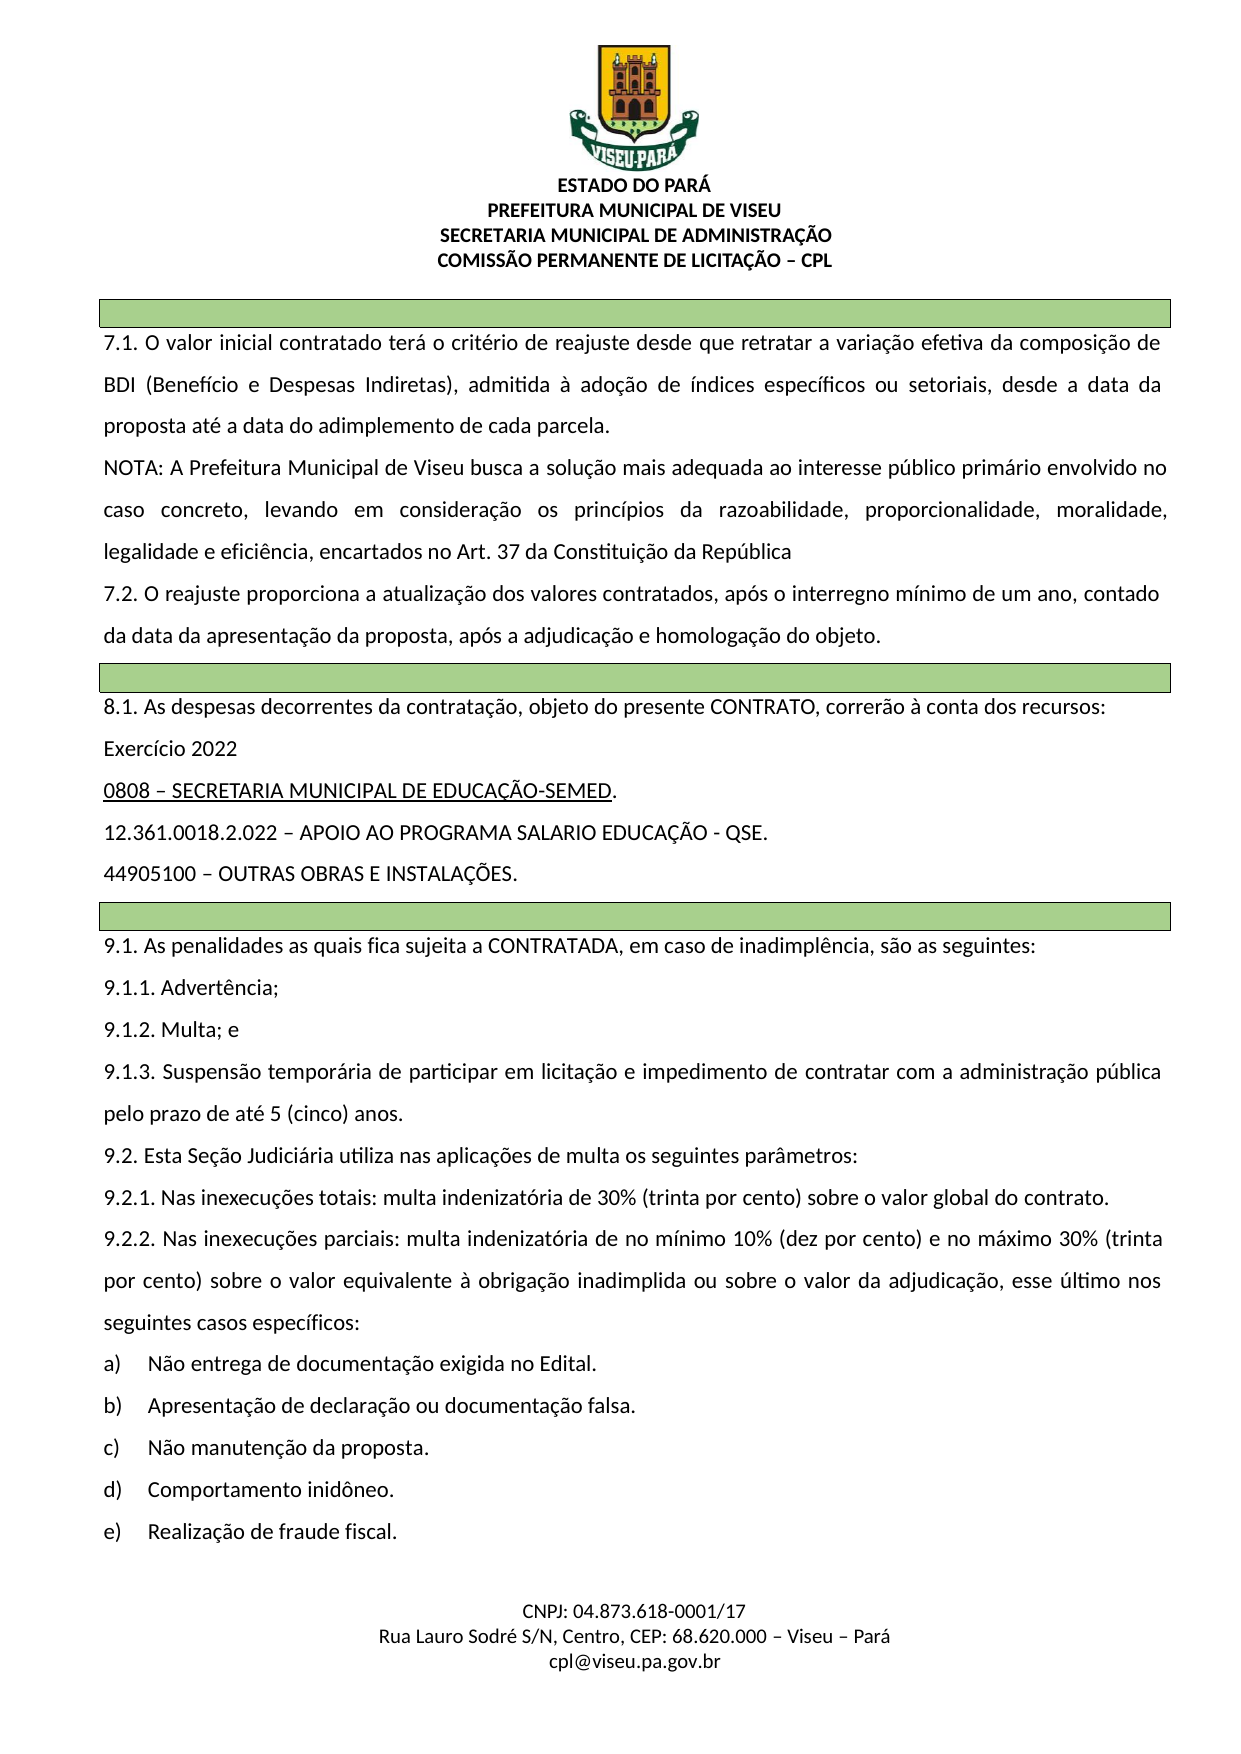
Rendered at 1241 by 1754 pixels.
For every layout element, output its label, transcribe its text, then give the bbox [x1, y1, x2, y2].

text 9.1.1. Advertência; [103, 973, 1168, 1001]
text b) Apresentação de declaração ou documentação falsa. c) Não manutenção da proposta. [103, 1392, 643, 1461]
text 7.1. O valor inicial contratado terá o critério de reajuste desde que retratar a variação efetiva da composição de [103, 328, 1168, 356]
text ESTADO DO PARÁ PREFEITURA MUNICIPAL DE VISEU [487, 172, 787, 223]
text NOTA: A Prefeitura Municipal de Viseu busca a solução mais adequada ao interesse público primário envolvido no caso concreto, levando em consideração os princípios da razoabilidade, proporcionalidade, moralidade, legalidade e eficiência, encartados no Art. 37 da Constituição da República [103, 453, 1168, 565]
text 9.1.3. Suspensão temporária de participar em licitação e impedimento de contratar com a administração pública pelo prazo de até 5 (cinco) anos. [103, 1057, 1171, 1127]
text BDI (Benefício e Despesas Indiretas), admitida à adoção de índices específicos ou setoriais, desde a data da proposta até a data do adimplemento de cada parcela. [103, 370, 1171, 439]
text a) Não entrega de documentação exigida no Edital. [103, 1349, 1168, 1377]
text 8.1. As despesas decorrentes da contratação, objeto do presente CONTRATO, correrão à conta dos recursos: [103, 693, 1168, 720]
text 0808 – SECRETARIA MUNICIPAL DE EDUCAÇÃO-SEMED. 12.361.0018.2.022 – APOIO AO PROGRAMA SALARIO EDUCAÇÃO - QSE. 44905100 – OUTRAS OBRAS E INSTALAÇÕES. [103, 776, 774, 888]
text 9.1.2. Multa; e [103, 1015, 1168, 1043]
picture [569, 44, 699, 172]
text d) Comportamento inidôneo. e) Realização de fraude fiscal. [103, 1475, 404, 1545]
text 9.2.1. Nas inexecuções totais: multa indenizatória de 30% (trinta por cento) sobre o valor global do contrato. 9.2.2. Nas inexecuções parciais: multa indenizatória de no mínimo 10% (dez por cento) e no máximo 30% (trinta por cento) sobre o valor equivalente à obrigação inadimplida ou sobre o valor da adjudicação, esse último nos seguintes casos específicos: [103, 1183, 1171, 1336]
text Rua Lauro Sodré S/N, Centro, CEP: 68.620.000 – Viseu – Pará cpl@viseu.pa.gov.br [378, 1623, 896, 1674]
text 7.2. O reajuste proporciona a atualização dos valores contratados, após o interregno mínimo de um ano, contado da data da apresentação da proposta, após a adjudicação e homologação do objeto. [103, 579, 1171, 649]
text 9.1. As penalidades as quais fica sujeita a CONTRATADA, em caso de inadimplência, são as seguintes: [103, 931, 1168, 959]
text SECRETARIA MUNICIPAL DE ADMINISTRAÇÃO COMISSÃO PERMANENTE DE LICITAÇÃO – CPL [430, 223, 832, 273]
text 9.2. Esta Seção Judiciária utiliza nas aplicações de multa os seguintes parâmetros: [103, 1141, 1168, 1169]
text Exercício 2022 [103, 734, 1168, 762]
text CNPJ: 04.873.618-0001/17 [522, 1598, 1168, 1623]
